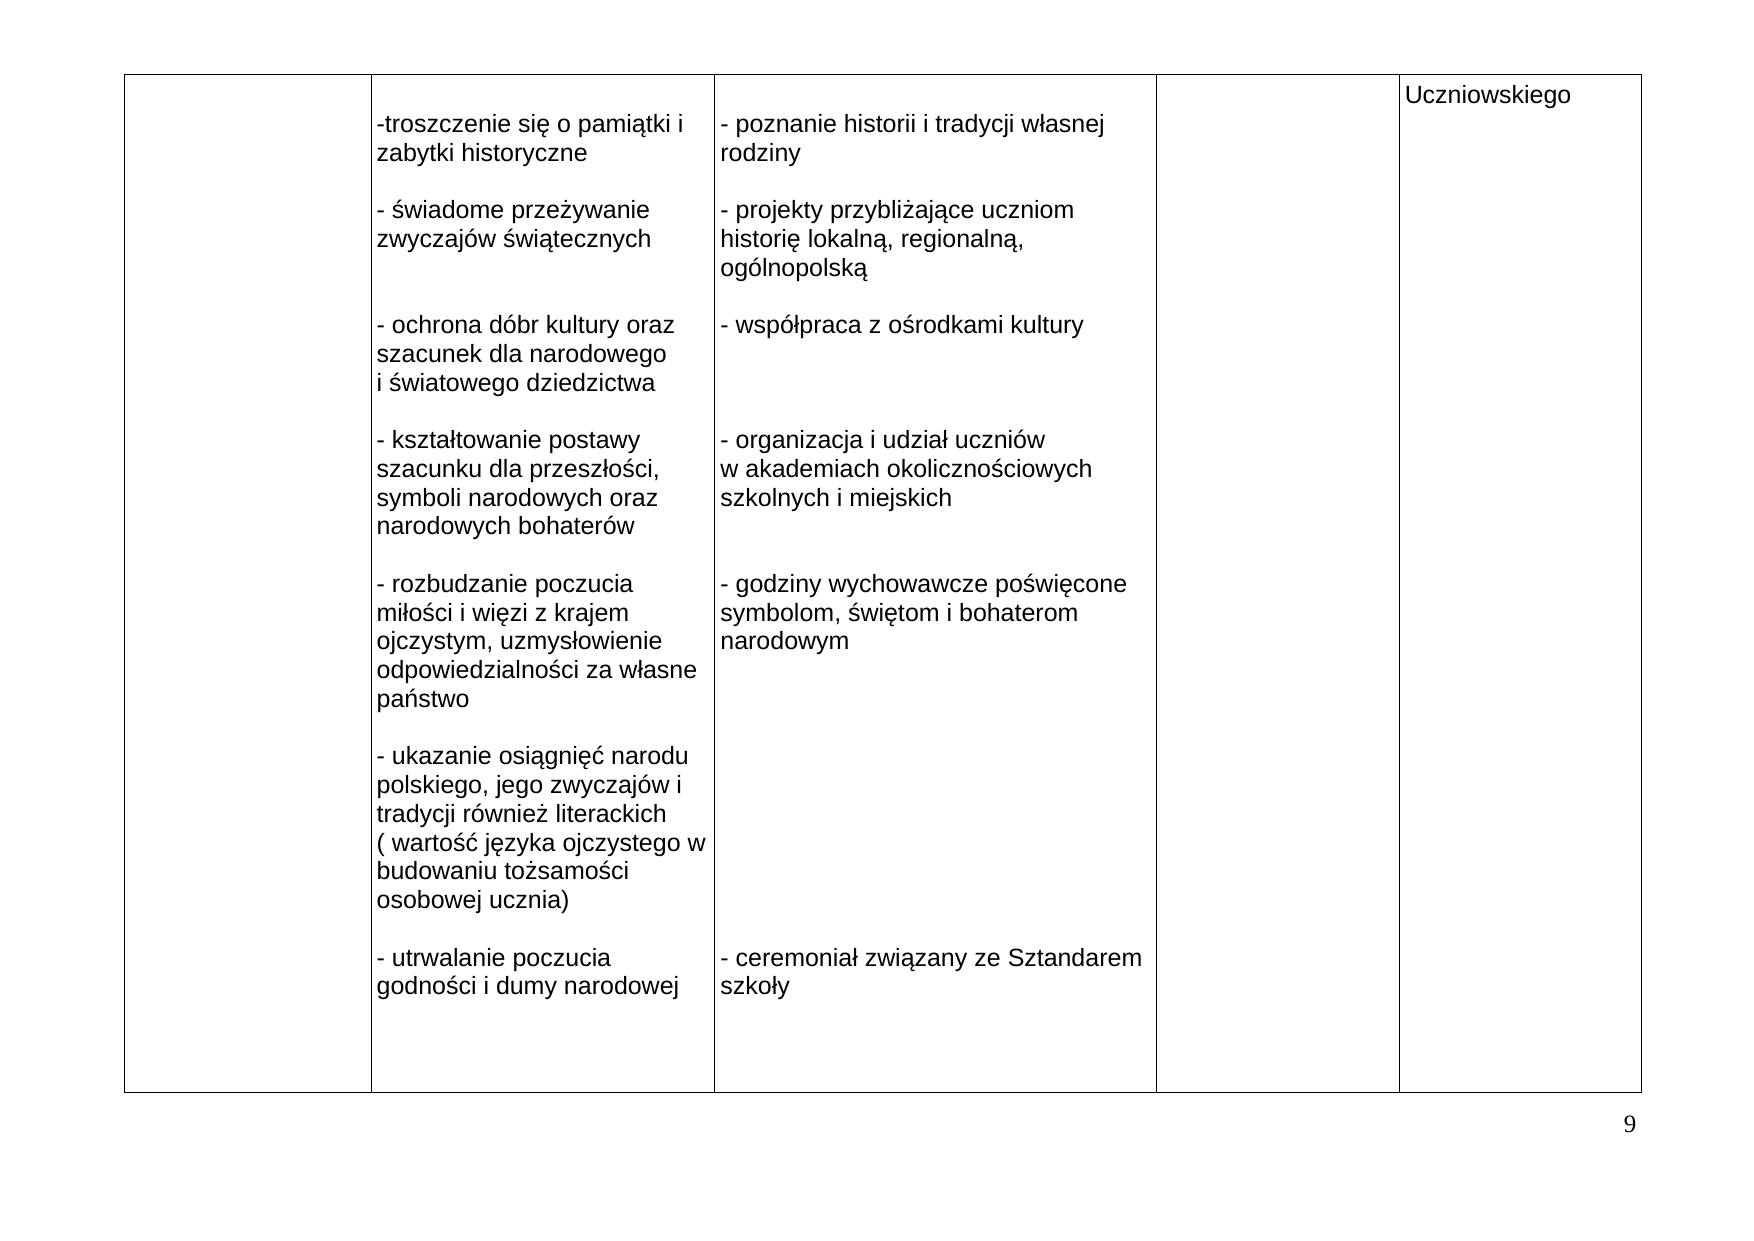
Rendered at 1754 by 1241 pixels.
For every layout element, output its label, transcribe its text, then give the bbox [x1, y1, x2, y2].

table_cell [125, 75, 371, 1092]
table_cell -troszczenie się o pamiątki i zabytki historyczne - świadome przeżywanie zwyczajów świątecznych - ochrona dóbr kultury oraz szacunek dla narodowego i światowego dziedzictwa - kształtowanie postawy szacunku dla przeszłości, symboli narodowych oraz narodowych bohaterów - rozbudzanie poczucia miłości i więzi z krajem ojczystym, uzmysłowienie odpowiedzialności za własne państwo - ukazanie osiągnięć narodu polskiego, jego zwyczajów i tradycji również literackich ( wartość języka ojczystego w budowaniu tożsamości osobowej ucznia) - utrwalanie poczucia godności i dumy narodowej [372, 75, 714, 1092]
table_cell - poznanie historii i tradycji własnej rodziny - projekty przybliżające uczniom historię lokalną, regionalną, ogólnopolską - współpraca z ośrodkami kultury - organizacja i udział uczniów w akademiach okolicznościowych szkolnych i miejskich - godziny wychowawcze poświęcone symbolom, świętom i bohaterom narodowym - ceremoniał związany ze Sztandarem szkoły [715, 75, 1156, 1092]
table_cell Uczniowskiego [1400, 75, 1641, 1092]
table_cell [1157, 75, 1399, 1092]
